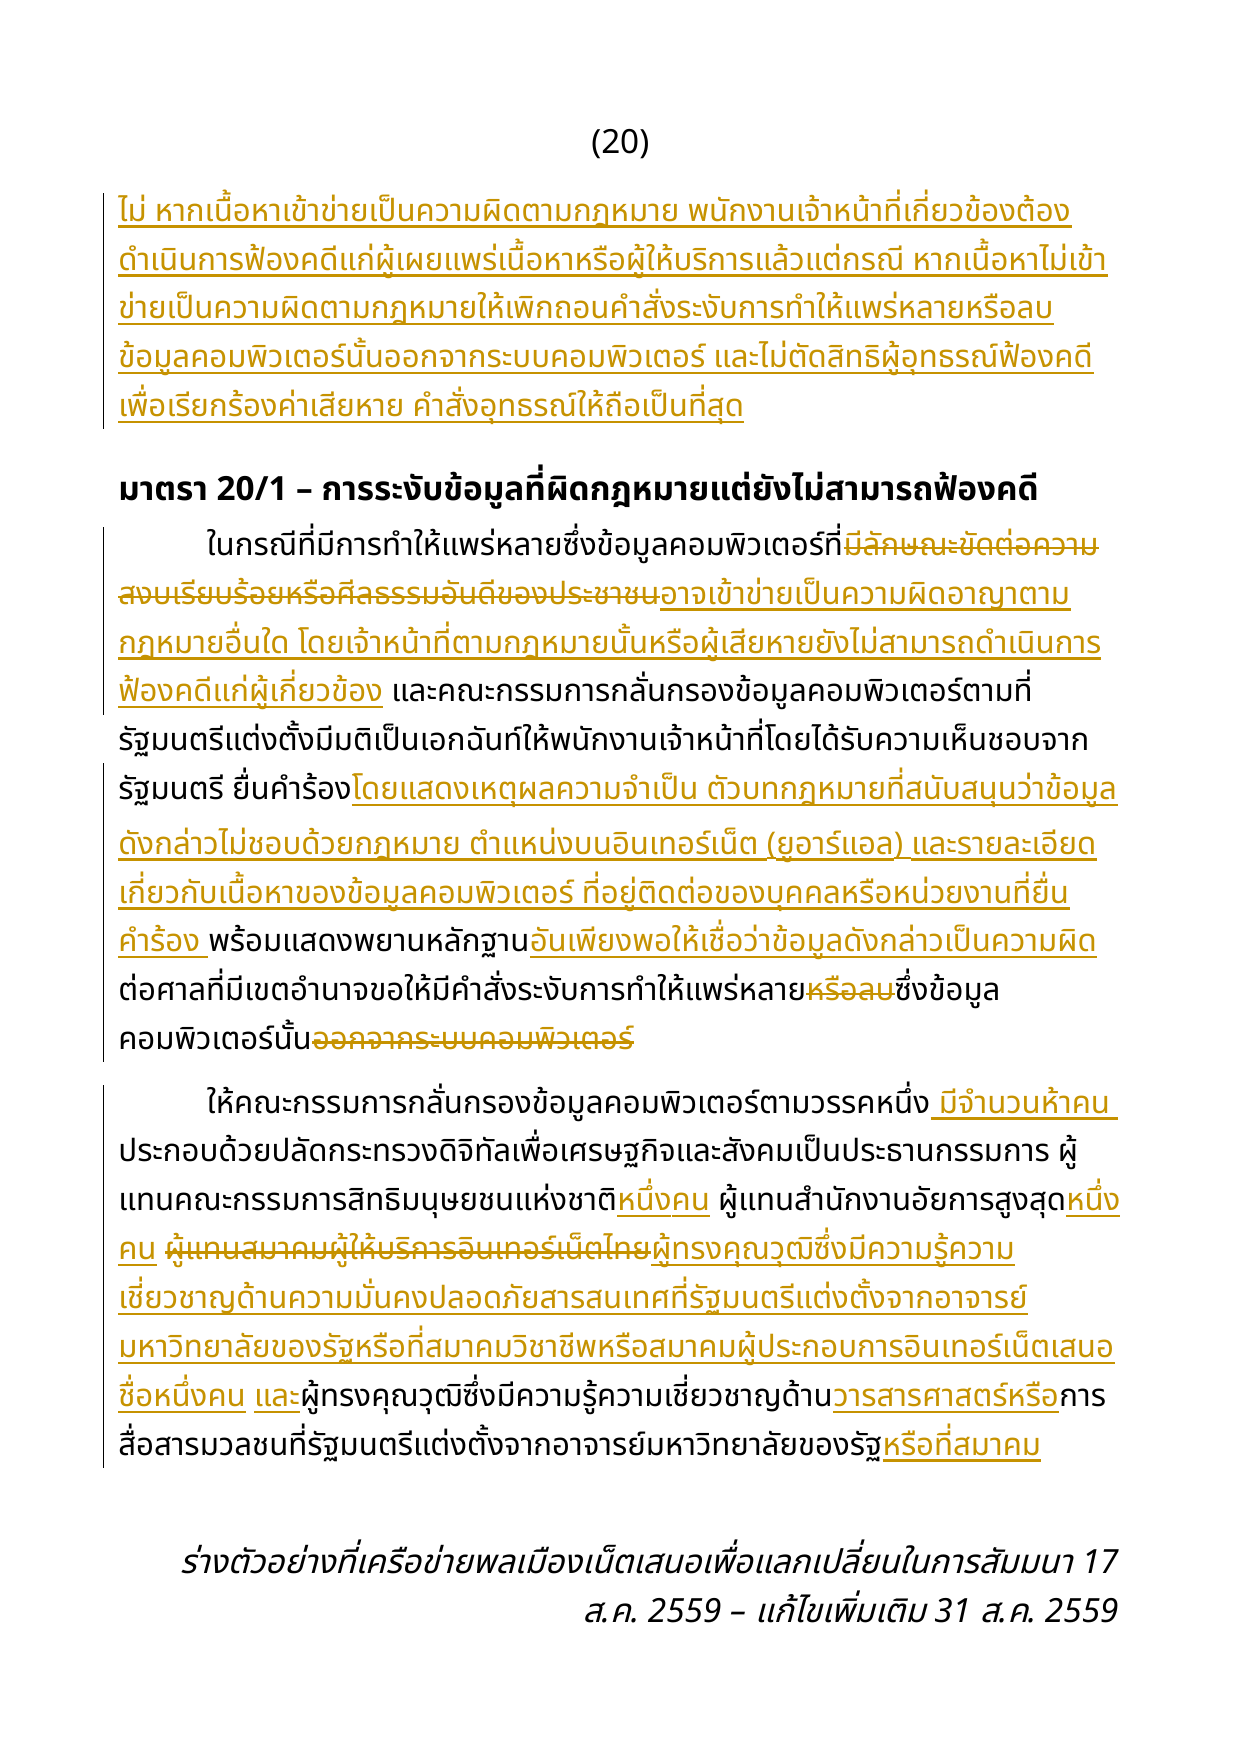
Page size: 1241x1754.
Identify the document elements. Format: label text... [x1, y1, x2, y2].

text ไม่ หากเนื้อหาเข้าข่ายเป็นความผิดตามกฎหมาย พนักงานเจ้าหน้าที่เกี่ยวข้องต้องดำเนินการฟ้องคดีแก่ผู้เผยแพร่เนื้อหาหรือผู้ให้บริการแล้วแต่กรณี หากเนื้อหาไม่เข้าข่ายเป็นความผิดตามกฎหมายให้เพิกถอนคำสั่งระงับการทำให้แพร่หลายหรือลบข้อมูลคอมพิวเตอร์นั้นออกจากระบบคอมพิวเตอร์ และไม่ตัดสิทธิผู้อุทธรณ์ฟ้องคดีเพื่อเรียกร้องค่าเสียหาย คำสั่งอุทธรณ์ให้ถือเป็นที่สุด [118, 193, 1122, 429]
text ในกรณีที่มีการทำให้แพร่หลายซึ่งข้อมูลคอมพิวเตอร์ที่อาจเข้าข่ายเป็นความผิดอาญาตามกฎหมายอื่นใด โดยเจ้าหน้าที่ตามกฎหมายนั้นหรือผู้เสียหายยังไม่สามารถดำเนินการฟ้องคดีแก่ผู้เกี่ยวข้อง และคณะกรรมการกลั่นกรองข้อมูลคอมพิวเตอร์ตามที่รัฐมนตรีแต่งตั้งมีมติเป็นเอกฉันท์ให้พนักงานเจ้าหน้าที่โดยได้รับความเห็นชอบจากรัฐมนตรี ยื่นคำร้องโดยแสดงเหตุผลความจำเป็น ตัวบทกฎหมายที่สนับสนุนว่าข้อมูลดังกล่าวไม่ชอบด้วยกฎหมาย ตำแหน่งบนอินเทอร์เน็ต (ยูอาร์แอล) และรายละเอียดเกี่ยวกับเนื้อหาของข้อมูลคอมพิวเตอร์ ที่อยู่ติดต่อของบุคคลหรือหน่วยงานที่ยื่นคำร้อง พร้อมแสดงพยานหลักฐานอันเพียงพอให้เชื่อว่าข้อมูลดังกล่าวเป็นความผิดต่อศาลที่มีเขตอำนาจขอให้มีคำสั่งระงับการทำให้แพร่หลายซึ่งข้อมูลคอมพิวเตอร์นั้น [118, 527, 1122, 1062]
text ให้คณะกรรมการกลั่นกรองข้อมูลคอมพิวเตอร์ตามวรรคหนึ่ง มีจำนวนห้าคน ประกอบด้วยปลัดกระทรวงดิจิทัลเพื่อเศรษฐกิจและสังคมเป็นประธานกรรมการ ผู้แทนคณะกรรมการสิทธิมนุษยชนแห่งชาติหนึ่งคน ผู้แทนสำนักงานอัยการสูงสุดหนึ่งคน ผู้ทรงคุณวุฒิซึ่งมีความรู้ความเชี่ยวชาญด้านความมั่นคงปลอดภัยสารสนเทศที่รัฐมนตรีแต่งตั้งจากอาจารย์มหาวิทยาลัยของรัฐหรือที่สมาคมวิชาชีพหรือสมาคมผู้ประกอบการอินเทอร์เน็ตเสนอชื่อหนึ่งคน และผู้ทรงคุณวุฒิซึ่งมีความรู้ความเชี่ยวชาญด้านวารสารศาสตร์หรือการสื่อสารมวลชนที่รัฐมนตรีแต่งตั้งจากอาจารย์มหาวิทยาลัยของรัฐหรือที่สมาคมวิชาชีพเสนอชื่อหนึ่งคน เป็นกรรมการ และให้คณะกรรมการกลั่นกรองข้อมูลคอมพิวเตอร์แต่งตั้งข้าราชการของกระทรวงดิจิทัลเพื่อเศรษฐกิจและสังคมเป็นเลขานุการหนึ่งคนและผู้ช่วยเลขานุการจำนวนสองคนให้นำบทบัญญัติว่าด้วยคณะกรรมการที่มีอำนาจดำเนินการพิจารณาทางปกครองตามกฎหมายว่าด้วยวิธีปฏิบัติราชการทางปกครองมาใช้บังคับกับการประชุมของคณะกรรมการกลั่นกรองข้อมูลคอมพิวเตอร์โดยอนุโลมให้นำความในมาตรา 20 วรรคสองและวรรคสามมาใช้บังคับกับการยื่นคำร้องตามมาตรานี้โดยอนุโลม [118, 1085, 1122, 1468]
subtitle มาตรา 20/1 – การระงับข้อมูลที่ผิดกฎหมายแต่ยังไม่สามารถฟ้องคดี [118, 464, 1122, 515]
